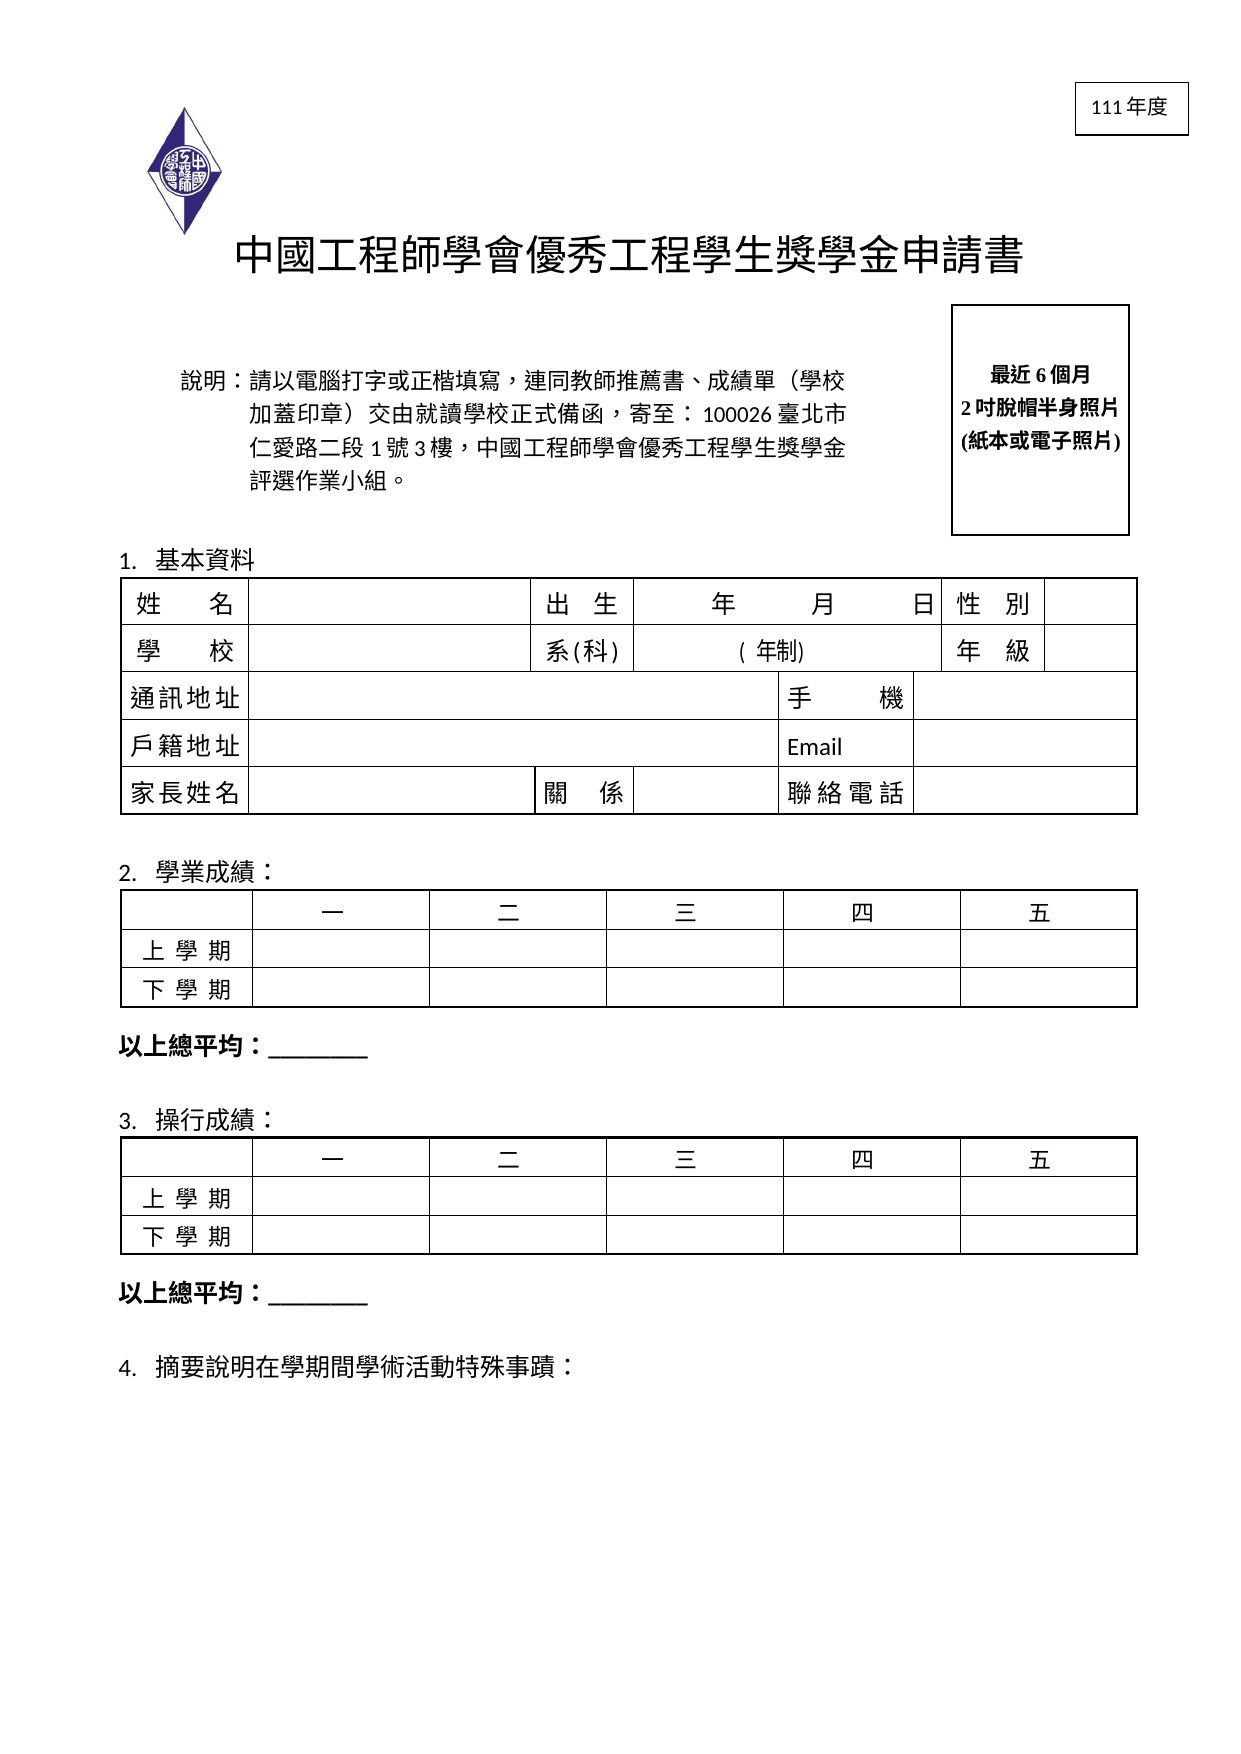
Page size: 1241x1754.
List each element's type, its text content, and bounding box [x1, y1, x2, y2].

table_header 年 月 日 [634, 579, 941, 624]
table_cell [634, 767, 778, 813]
list 基本資料 [118, 540, 1122, 577]
table_cell [253, 930, 429, 967]
table_header [249, 579, 530, 624]
table_cell [961, 1216, 1136, 1253]
table_cell [961, 1177, 1136, 1214]
table_header 二 [430, 891, 606, 928]
table_cell [253, 968, 429, 1006]
text 以上總平均：________ [118, 1274, 1122, 1310]
table_cell [253, 1216, 429, 1253]
table_header 一 [253, 891, 429, 928]
table_cell [607, 1177, 783, 1214]
table_header 五 [961, 1139, 1136, 1176]
table_cell [249, 625, 530, 671]
table_cell [430, 1216, 606, 1253]
table_cell [784, 930, 960, 967]
table_cell [1045, 625, 1136, 671]
table_cell 手機 [779, 672, 913, 718]
table_cell [961, 968, 1136, 1006]
text 說明：請以電腦打字或正楷填寫，連同教師推薦書、成績單（學校加蓋印章）交由就讀學校正式備函，寄至：100026臺北市仁愛路二段1號3樓，中國工程師學會優秀工程學生獎學金評選作業小組。 [181, 363, 848, 496]
table_cell [430, 930, 606, 967]
table_cell [914, 672, 1136, 718]
text (紙本或電子照片) [956, 422, 1125, 455]
table_cell [249, 720, 778, 766]
table_cell [249, 672, 778, 718]
picture [255, 246, 267, 257]
table_cell ( 年制) [634, 625, 941, 671]
table_cell 家長姓名 [122, 767, 248, 813]
table_cell Email [779, 720, 913, 766]
text 最近6個月 [956, 355, 1125, 389]
table_header [122, 891, 252, 928]
text 以上總平均：________ [118, 1026, 1122, 1063]
table_cell 下 學 期 [122, 1216, 252, 1253]
table_cell 上 學 期 [122, 930, 252, 967]
table_cell 上 學 期 [122, 1177, 252, 1214]
table_cell 戶籍地址 [122, 720, 248, 766]
table_cell [249, 767, 534, 813]
table_header 出生 [531, 579, 633, 624]
table_cell [607, 1216, 783, 1253]
list 學業成績： [118, 853, 1122, 889]
picture [240, 246, 252, 257]
picture [147, 107, 267, 258]
table_header 三 [607, 1139, 783, 1176]
list 摘要說明在學期間學術活動特殊事蹟： [118, 1348, 1122, 1384]
list 操行成績： [118, 1100, 1122, 1136]
table_cell [607, 968, 783, 1006]
table_cell [430, 1177, 606, 1214]
table_header 一 [253, 1139, 429, 1176]
table_cell 學校 [122, 625, 248, 671]
table_cell 聯絡電話 [779, 767, 913, 813]
table_cell 系(科) [531, 625, 633, 671]
table_header [122, 1139, 252, 1176]
text 中國工程師學會優秀工程學生獎學金申請書 [177, 222, 1122, 283]
table_header 三 [607, 891, 783, 928]
table_cell [607, 930, 783, 967]
table_header 二 [430, 1139, 606, 1176]
table_cell [961, 930, 1136, 967]
table_header 性別 [942, 579, 1044, 624]
table_cell [914, 720, 1136, 766]
table_cell 關係 [536, 767, 633, 813]
table_cell [784, 1177, 960, 1214]
table_cell 下 學 期 [122, 968, 252, 1006]
table_cell [430, 968, 606, 1006]
table_header 姓名 [122, 579, 248, 624]
table_header 四 [784, 1139, 960, 1176]
table_cell [784, 1216, 960, 1253]
table_cell [784, 968, 960, 1006]
table_cell 通訊地址 [122, 672, 248, 718]
table_cell [253, 1177, 429, 1214]
table_cell [914, 767, 1136, 813]
text 2吋脫帽半身照片 [956, 389, 1125, 422]
table_header 五 [961, 891, 1136, 928]
table_header 四 [784, 891, 960, 928]
table_header [1045, 579, 1136, 624]
table_cell 年級 [942, 625, 1044, 671]
